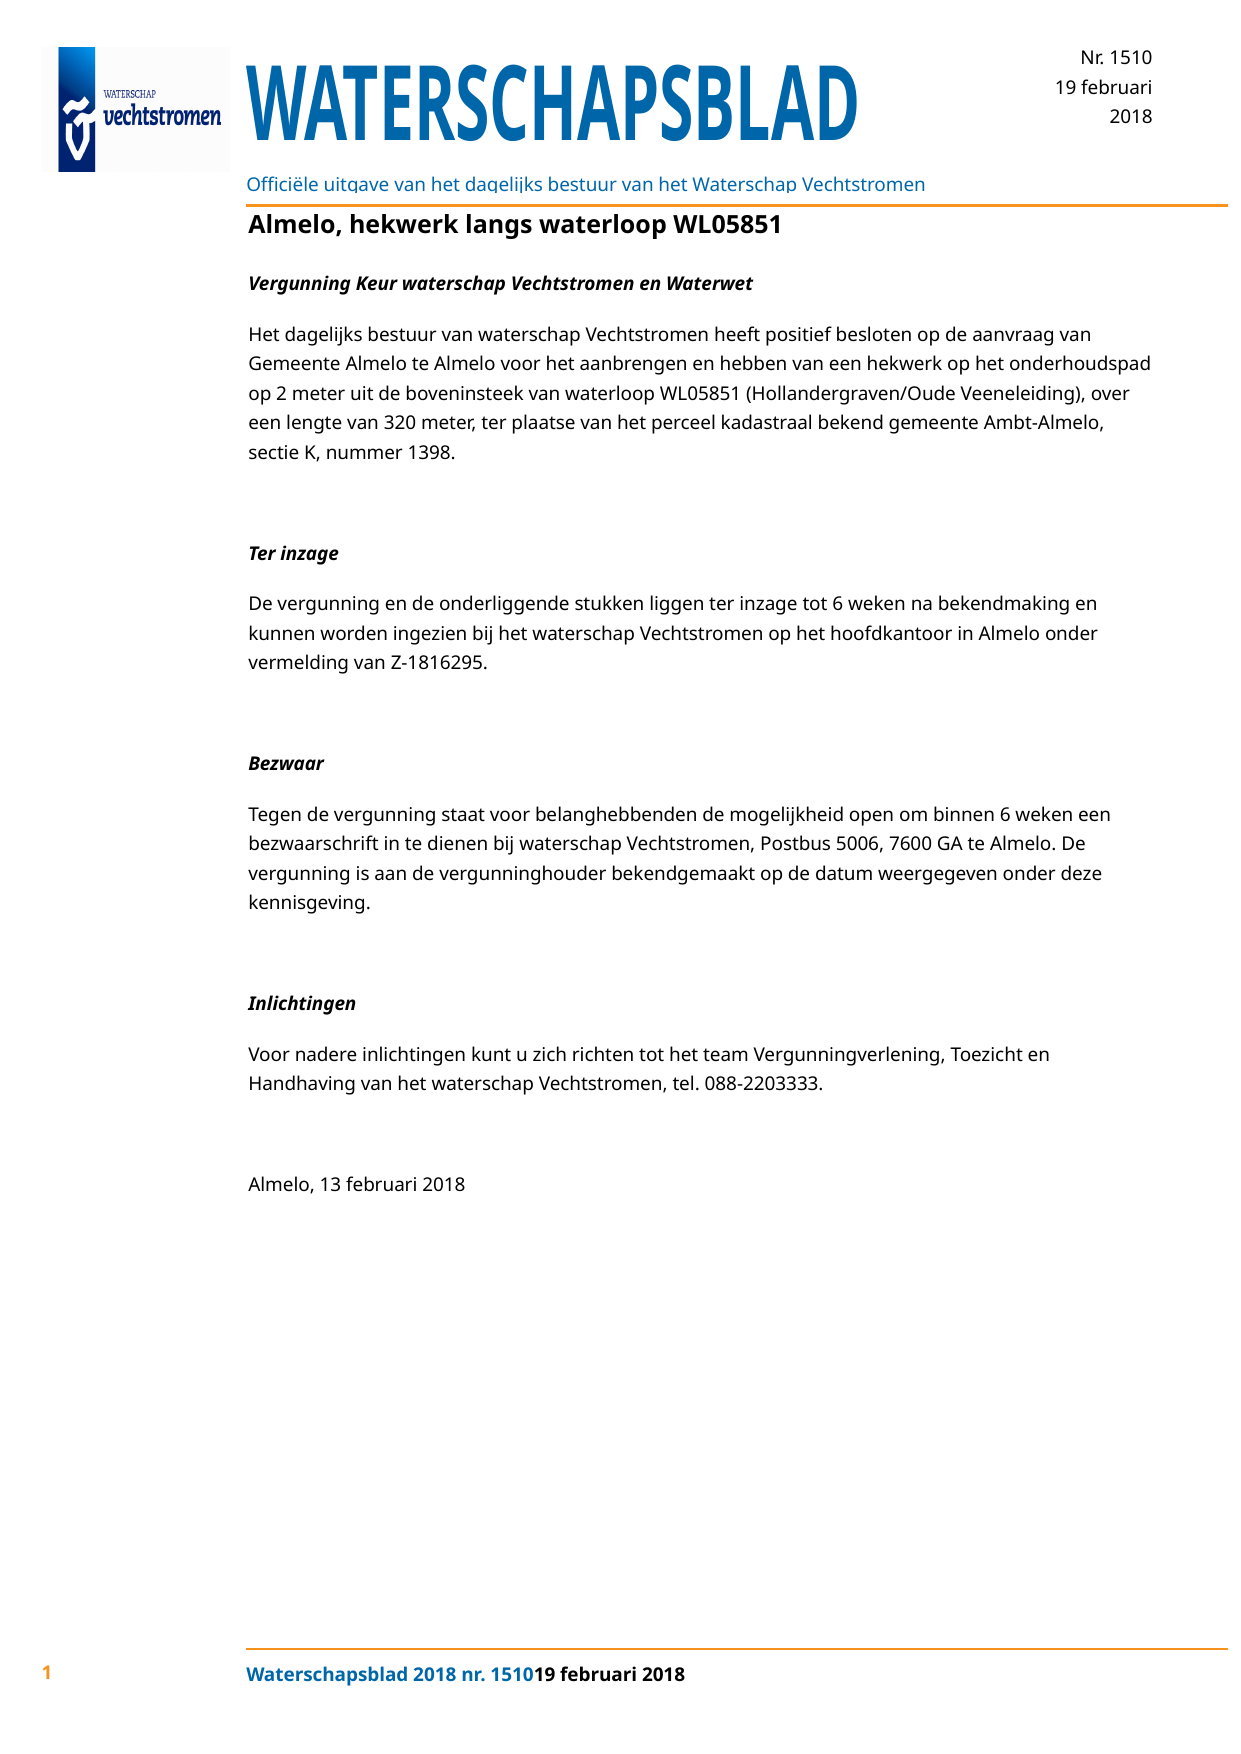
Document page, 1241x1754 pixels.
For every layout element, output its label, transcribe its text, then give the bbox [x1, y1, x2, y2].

text Almelo, hekwerk langs waterloop WL05851 [248, 207, 1152, 241]
text Voor nadere inlichtingen kunt u zich richten tot het team Vergunningverlening, Toezicht en Handhaving van het waterschap Vechtstromen, tel. 088-2203333. [248, 1041, 1152, 1096]
text Bezwaar [248, 750, 1152, 776]
text Het dagelijks bestuur van waterschap Vechtstromen heeft positief besloten op de aanvraag van Gemeente Almelo te Almelo voor het aanbrengen en hebben van een hekwerk op het onderhoudspad op 2 meter uit de boveninsteek van waterloop WL05851 (Hollandergraven/Oude Veeneleiding), over een lengte van 320 meter, ter plaatse van het perceel kadastraal bekend gemeente Ambt-Almelo, sectie K, nummer 1398. [248, 321, 1152, 465]
text Tegen de vergunning staat voor belanghebbenden de mogelijkheid open om binnen 6 weken een bezwaarschrift in te dienen bij waterschap Vechtstromen, Postbus 5006, 7600 GA te Almelo. De vergunning is aan de vergunninghouder bekendgemaakt op de datum weergegeven onder deze kennisgeving. [248, 801, 1152, 915]
text Ter inzage [248, 540, 1152, 566]
text Inlichtingen [248, 990, 1152, 1016]
text Vergunning Keur waterschap Vechtstromen en Waterwet [248, 270, 1152, 296]
picture [41, 47, 231, 172]
text Almelo, 13 februari 2018 [248, 1171, 1152, 1197]
text De vergunning en de onderliggende stukken liggen ter inzage tot 6 weken na bekendmaking en kunnen worden ingezien bij het waterschap Vechtstromen op het hoofdkantoor in Almelo onder vermelding van Z-1816295. [248, 590, 1152, 675]
